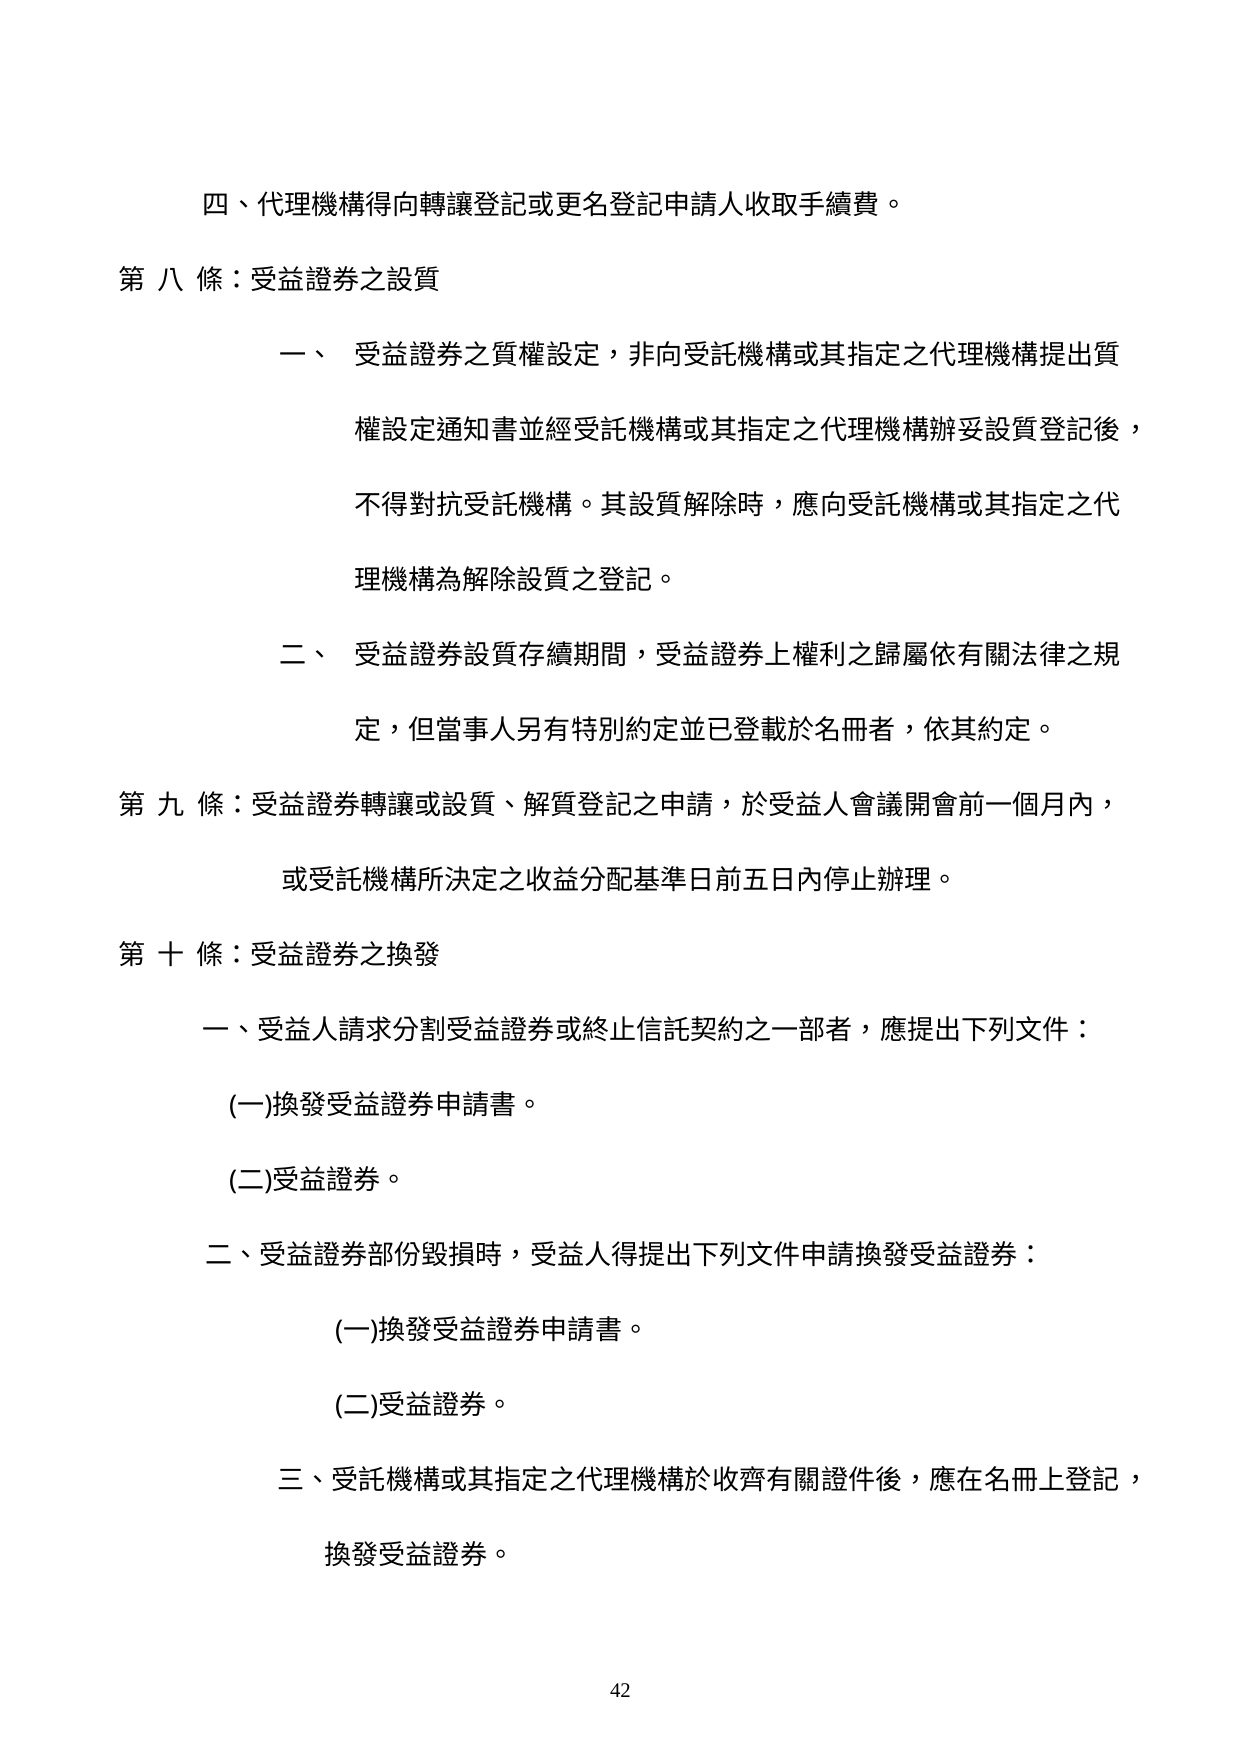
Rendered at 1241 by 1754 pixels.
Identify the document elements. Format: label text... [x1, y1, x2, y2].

text 三、受託機構或其指定之代理機構於收齊有關證件後，應在名冊上登記，換發受益證券。 [118, 1440, 1122, 1590]
text 第 十 條：受益證券之換發 [118, 915, 1122, 990]
list 受益證券設質存續期間，受益證券上權利之歸屬依有關法律之規定，但當事人另有特別約定並已登載於名冊者，依其約定。 [279, 615, 1122, 765]
text (二)受益證券。 [116, 1140, 1122, 1215]
text 一、受益人請求分割受益證券或終止信託契約之一部者，應提出下列文件： [118, 990, 1122, 1065]
text 第 八 條：受益證券之設質 [118, 240, 1122, 315]
text 四、代理機構得向轉讓登記或更名登記申請人收取手續費。 [118, 165, 1122, 240]
text (一)換發受益證券申請書。 [116, 1065, 1122, 1140]
text 第 九 條：受益證券轉讓或設質、解質登記之申請，於受益人會議開會前一個月內，或受託機構所決定之收益分配基準日前五日內停止辦理。 [118, 765, 1122, 915]
text (一)換發受益證券申請書。 [118, 1290, 1122, 1365]
text (二)受益證券。 [118, 1365, 1122, 1440]
list 受益證券之質權設定，非向受託機構或其指定之代理機構提出質權設定通知書並經受託機構或其指定之代理機構辦妥設質登記後，不得對抗受託機構。其設質解除時，應向受託機構或其指定之代理機構為解除設質之登記。 [279, 315, 1122, 615]
text 二、受益證券部份毀損時，受益人得提出下列文件申請換發受益證券： [118, 1215, 1122, 1290]
